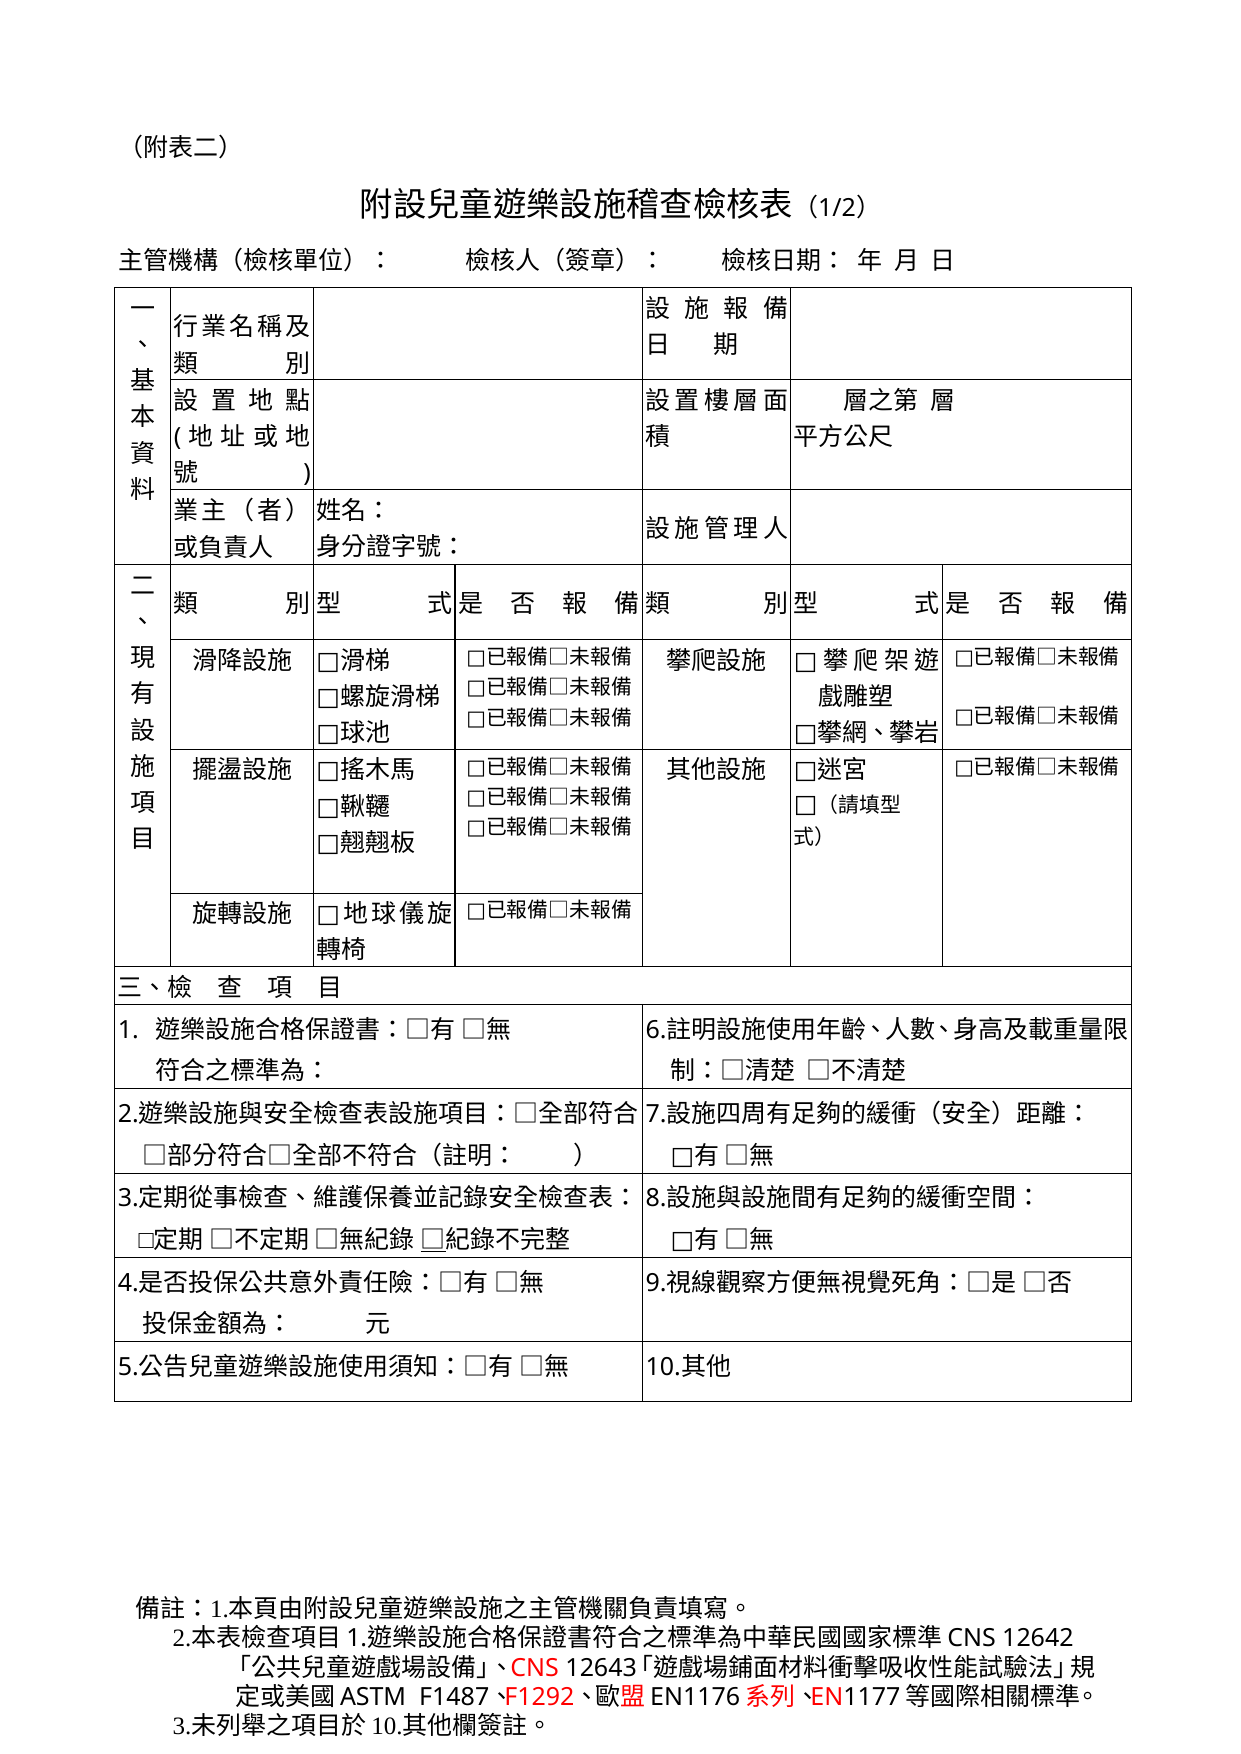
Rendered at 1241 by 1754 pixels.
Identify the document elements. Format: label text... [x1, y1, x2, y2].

text （附表二） [118, 127, 1122, 164]
table_header 設施報備 日期 [643, 288, 790, 379]
table_cell 5.公告兒童遊樂設施使用須知：□有 □無 [115, 1342, 642, 1401]
table_cell □已報備□未報備 □已報備□未報備 [943, 640, 1131, 749]
table_cell 設施管理人 [643, 490, 790, 564]
table_cell 4.是否投保公共意外責任險：□有 □無 投保金額為： 元 [115, 1258, 642, 1341]
table_cell 業主（者）或負責人 [171, 490, 313, 564]
table_cell 遊樂設施合格保證書：□有 □無 符合之標準為： [115, 1005, 642, 1088]
table_cell 7.設施四周有足夠的緩衝（安全）距離： □有 □無 [643, 1089, 1131, 1172]
table_cell 旋轉設施 [171, 894, 313, 966]
text 備註：1.本頁由附設兒童遊樂設施之主管機關負責填寫。 [135, 1594, 1095, 1623]
text 附設兒童遊樂設施稽查檢核表（1/2） [118, 164, 1122, 239]
table_cell 型式 [314, 565, 454, 639]
table_cell 6.註明設施使用年齡、人數、身高及載重量限制：□清楚 □不清楚 [643, 1005, 1131, 1088]
table_cell 姓名： 身分證字號： [314, 490, 642, 564]
table_cell 擺盪設施 [171, 750, 313, 893]
table_cell □已報備□未報備 [456, 894, 642, 966]
table_cell 2.遊樂設施與安全檢查表設施項目：□全部符合 □部分符合□全部不符合（註明： ） [115, 1089, 642, 1172]
table_cell 三、檢 查 項 目 [115, 967, 1131, 1004]
text 2.本表檢查項目1.遊樂設施合格保證書符合之標準為中華民國國家標準CNS 12642「公共兒童遊戲場設備」、CNS 12643「遊戲場鋪面材料衝擊吸收性能試驗法」規定或美國ASTM F1487、F1292、 歐盟EN1176系列、EN1177等國際相關標準。 [135, 1623, 1095, 1711]
table_header [791, 288, 1131, 379]
table_cell 3.定期從事檢查、維護保養並記錄安全檢查表： □定期 □不定期 □無紀錄 □紀錄不完整 [115, 1174, 642, 1257]
table_cell □已報備□未報備 [943, 750, 1131, 966]
table_header 一 、 基 本 資 料 [115, 288, 170, 564]
table_cell □搖木馬 □鞦韆 □翹翹板 [314, 750, 454, 893]
table_cell □地球儀旋轉椅 [314, 894, 454, 966]
table_cell □迷宮 □（請填型式） [791, 750, 942, 966]
table_cell □已報備□未報備 □已報備□未報備 □已報備□未報備 [456, 640, 642, 749]
table_cell 攀爬設施 [643, 640, 790, 749]
table_cell [314, 380, 642, 489]
table_header [314, 288, 642, 379]
table_cell 其他設施 [643, 750, 790, 966]
table_cell 類別 [643, 565, 790, 639]
table_cell 10.其他 [643, 1342, 1131, 1401]
table_cell 是否報備 [456, 565, 642, 639]
text 主管機構（檢核單位）： 檢核人（簽章）： 檢核日期： 年 月 日 [118, 239, 1122, 277]
table_cell □已報備□未報備 □已報備□未報備 □已報備□未報備 [456, 750, 642, 893]
table_cell 是否報備 [943, 565, 1131, 639]
table_header 行業名稱及類別 [171, 288, 313, 379]
table_cell [791, 490, 1131, 564]
text 3.未列舉之項目於10.其他欄簽註。 [135, 1711, 1095, 1740]
table_cell 滑降設施 [171, 640, 313, 749]
table_cell 類別 [171, 565, 313, 639]
table_cell 9.視線觀察方便無視覺死角：□是 □否 [643, 1258, 1131, 1341]
table_cell 8.設施與設施間有足夠的緩衝空間： □有 □無 [643, 1174, 1131, 1257]
table_cell 設置樓層面積 [643, 380, 790, 489]
table_cell 二 、 現 有 設 施 項 目 [115, 565, 170, 966]
table_cell 型式 [791, 565, 942, 639]
table_cell □攀爬架遊戲雕塑 □攀網、攀岩 [791, 640, 942, 749]
table_cell 層之第 層 平方公尺 [791, 380, 1131, 489]
table_cell 設置地點 (地址或地號) [171, 380, 313, 489]
table_cell □滑梯 □螺旋滑梯 □球池 [314, 640, 454, 749]
